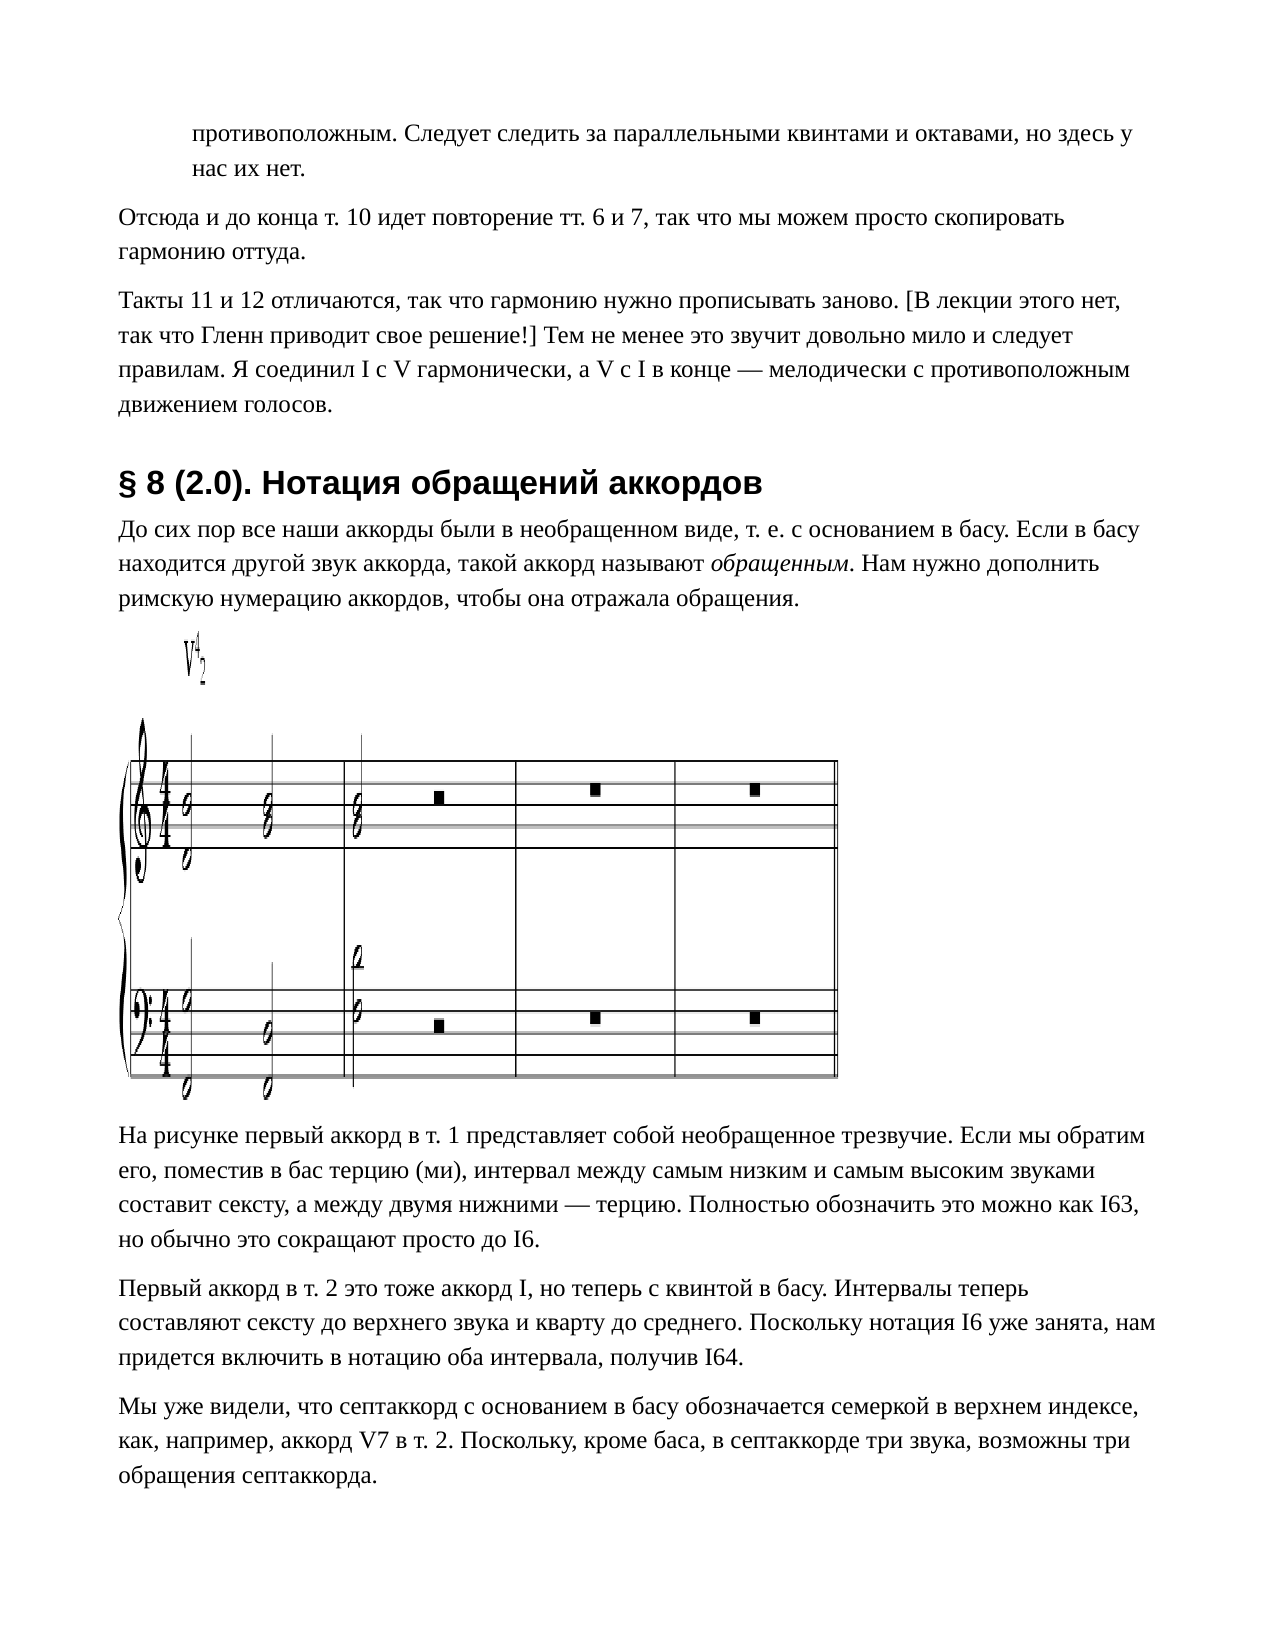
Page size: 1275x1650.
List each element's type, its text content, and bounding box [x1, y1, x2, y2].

text Мы уже видели, что септаккорд с основанием в басу обозначается семеркой в верхнем индексе, как, например, аккорд V7 в т. 2. Поскольку, кроме баса, в септаккорде три звука, возможны три обращения септаккорда. [118, 1391, 1157, 1488]
text До сих пор все наши аккорды были в необращенном виде, т. е. с основанием в басу. Если в басу находится другой звук аккорда, такой аккорд называют обращенным. Нам нужно дополнить римскую нумерацию аккордов, чтобы она отражала обращения. [118, 514, 1157, 612]
text Отсюда и до конца т. 10 идет повторение тт. 6 и 7, так что мы можем просто скопировать гармонию оттуда. [118, 202, 1157, 265]
text Первый аккорд в т. 2 это тоже аккорд I, но теперь с квинтой в басу. Интервалы теперь составляют сексту до верхнего звука и кварту до среднего. Поскольку нотация I6 уже занята, нам придется включить в нотацию оба интервала, получив I64. [118, 1273, 1157, 1370]
picture [118, 631, 839, 1100]
text На рисунке первый аккорд в т. 1 представляет собой необращенное трезвучие. Если мы обратим его, поместив в бас терцию (ми), интервал между самым низким и самым высоким звуками составит сексту, а между двумя нижними — терцию. Полностью обозначить это можно как I63, но обычно это сокращают просто до I6. [118, 1120, 1157, 1252]
text Такты 11 и 12 отличаются, так что гармонию нужно прописывать заново. [В лекции этого нет, так что Гленн приводит свое решение!] Тем не менее это звучит довольно мило и следует правилам. Я соединил I с V гармонически, а V с I в конце — мелодически с противоположным движением голосов. [118, 285, 1157, 417]
list противоположным. Следует следить за параллельными квинтами и октавами, но здесь у нас их нет. [162, 118, 1157, 181]
subtitle § 8 (2.0). Нотация обращений аккордов [118, 463, 1157, 501]
